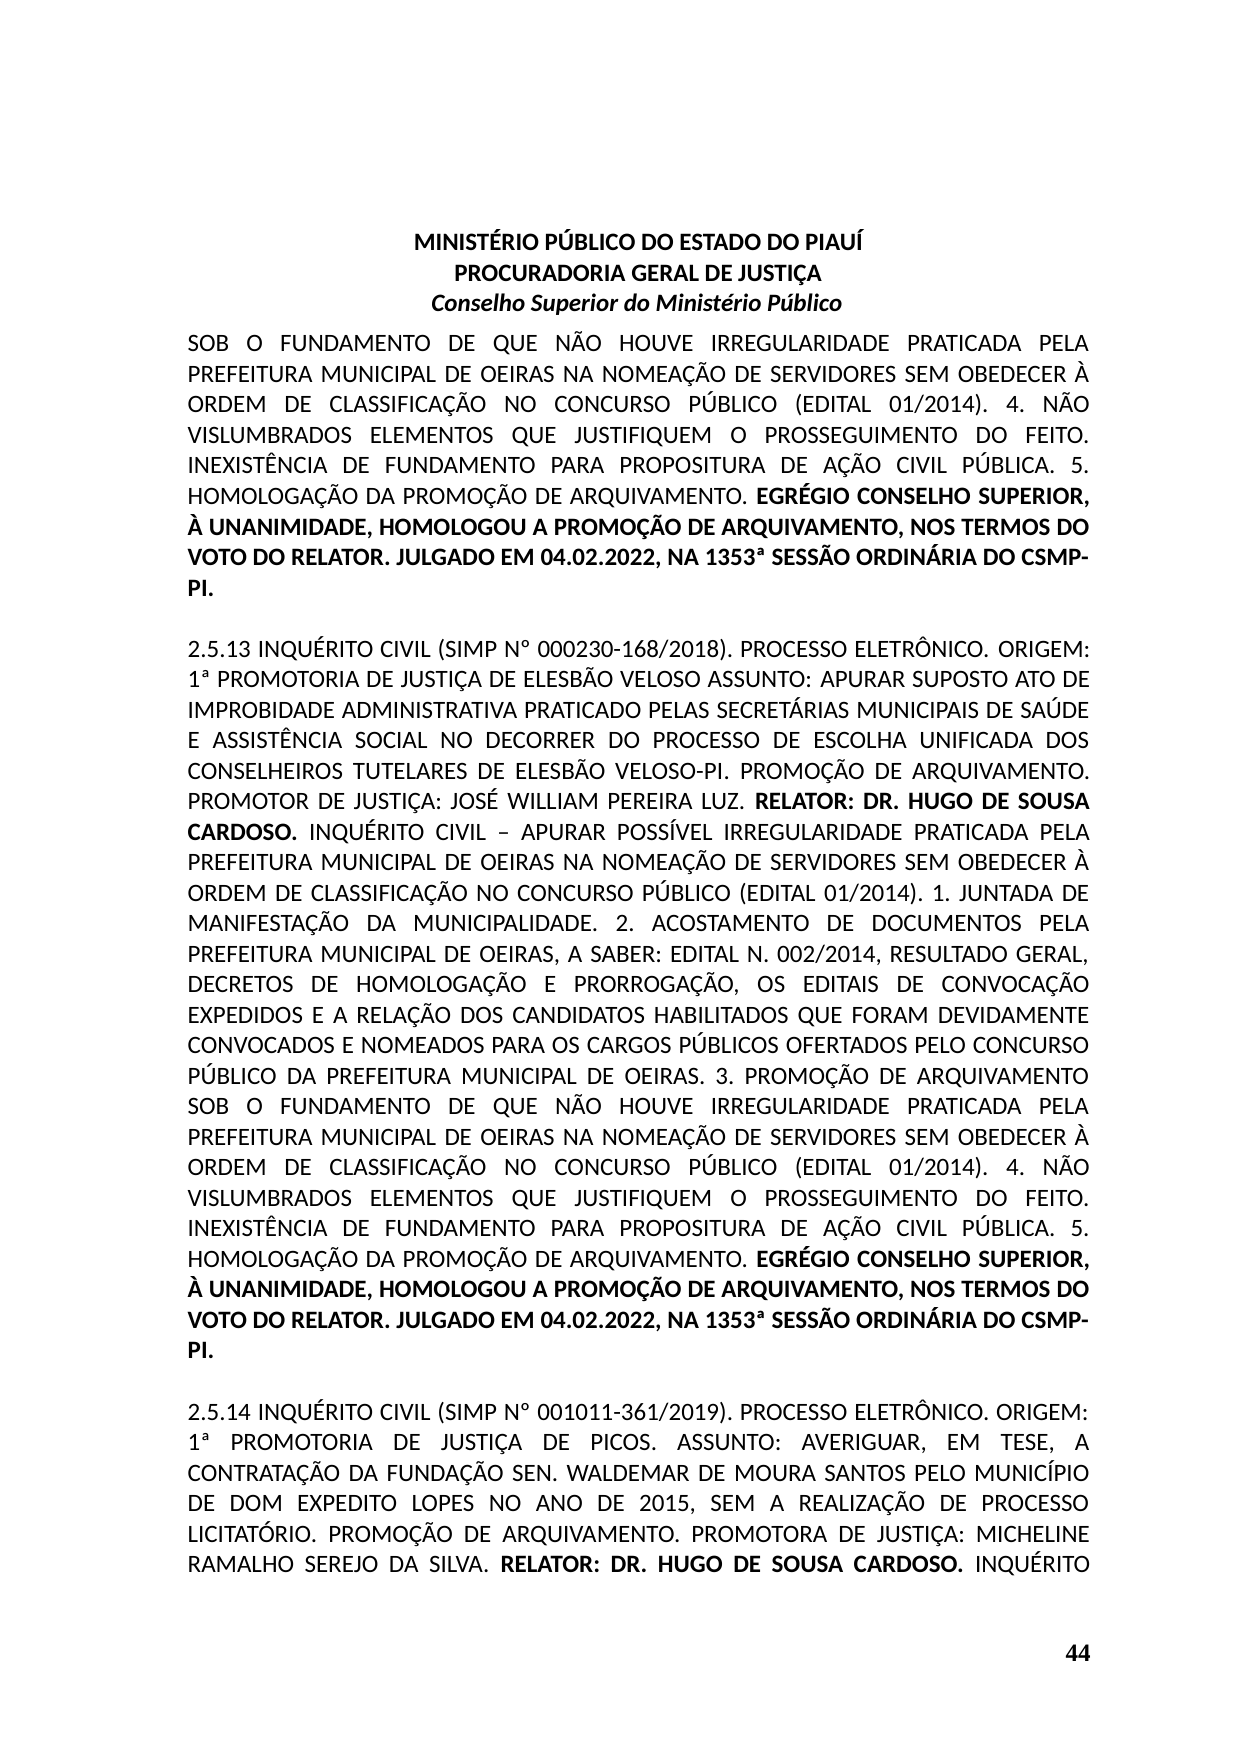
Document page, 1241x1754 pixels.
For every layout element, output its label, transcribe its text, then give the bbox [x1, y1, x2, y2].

text SOB O FUNDAMENTO DE QUE NÃO HOUVE IRREGULARIDADE PRATICADA PELA PREFEITURA MUNICIPAL DE OEIRAS NA NOMEAÇÃO DE SERVIDORES SEM OBEDECER À ORDEM DE CLASSIFICAÇÃO NO CONCURSO PÚBLICO (EDITAL 01/2014). 4. NÃO VISLUMBRADOS ELEMENTOS QUE JUSTIFIQUEM O PROSSEGUIMENTO DO FEITO. INEXISTÊNCIA DE FUNDAMENTO PARA PROPOSITURA DE AÇÃO CIVIL PÚBLICA. 5. HOMOLOGAÇÃO DA PROMOÇÃO DE ARQUIVAMENTO. EGRÉGIO CONSELHO SUPERIOR, À UNANIMIDADE, HOMOLOGOU A PROMOÇÃO DE ARQUIVAMENTO, NOS TERMOS DO VOTO Do Relator. JULGADO EM 04.02.2022, NA 1353ª SESSÃO ORDINÁRIA DO CSMP-PI. [187, 327, 1090, 602]
text 2.5.13 INQUÉRITO CIVIL (SIMP Nº 000230-168/2018). PROCESSO ELETRÔNICO. ORIGEM: 1ª PROMOTORIA DE JUSTIÇA DE ELESBÃO VELOSO ASSUNTO: APURAR SUPOSTO ATO DE IMPROBIDADE ADMINISTRATIVA PRATICADO PELAS SECRETÁRIAS MUNICIPAIS DE SAÚDE E ASSISTÊNCIA SOCIAL NO DECORRER DO PROCESSO DE ESCOLHA UNIFICADA DOS CONSELHEIROS TUTELARES DE ELESBÃO VELOSO-PI. PROMOÇÃO DE ARQUIVAMENTO. PROMOTOR DE JUSTIÇA: JOSÉ WILLIAM PEREIRA LUZ. RELATOR: DR. HUGO DE SOUSA CARDOSO. INQUÉRITO CIVIL – APURAR POSSÍVEL IRREGULARIDADE PRATICADA PELA PREFEITURA MUNICIPAL DE OEIRAS NA NOMEAÇÃO DE SERVIDORES SEM OBEDECER À ORDEM DE CLASSIFICAÇÃO NO CONCURSO PÚBLICO (EDITAL 01/2014). 1. JUNTADA DE MANIFESTAÇÃO DA MUNICIPALIDADE. 2. ACOSTAMENTO DE DOCUMENTOS PELA PREFEITURA MUNICIPAL DE OEIRAS, A SABER: EDITAL N. 002/2014, RESULTADO GERAL, DECRETOS DE HOMOLOGAÇÃO E PRORROGAÇÃO, OS EDITAIS DE CONVOCAÇÃO EXPEDIDOS E A RELAÇÃO DOS CANDIDATOS HABILITADOS QUE FORAM DEVIDAMENTE CONVOCADOS E NOMEADOS PARA OS CARGOS PÚBLICOS OFERTADOS PELO CONCURSO PÚBLICO DA PREFEITURA MUNICIPAL DE OEIRAS. 3. PROMOÇÃO DE ARQUIVAMENTO SOB O FUNDAMENTO DE QUE NÃO HOUVE IRREGULARIDADE PRATICADA PELA PREFEITURA MUNICIPAL DE OEIRAS NA NOMEAÇÃO DE SERVIDORES SEM OBEDECER À ORDEM DE CLASSIFICAÇÃO NO CONCURSO PÚBLICO (EDITAL 01/2014). 4. NÃO VISLUMBRADOS ELEMENTOS QUE JUSTIFIQUEM O PROSSEGUIMENTO DO FEITO. INEXISTÊNCIA DE FUNDAMENTO PARA PROPOSITURA DE AÇÃO CIVIL PÚBLICA. 5. HOMOLOGAÇÃO DA PROMOÇÃO DE ARQUIVAMENTO. EGRÉGIO CONSELHO SUPERIOR, À UNANIMIDADE, HOMOLOGOU A PROMOÇÃO DE ARQUIVAMENTO, NOS TERMOS DO VOTO Do Relator. JULGADO EM 04.02.2022, NA 1353ª SESSÃO ORDINÁRIA DO CSMP-PI. [187, 633, 1090, 1365]
text 2.5.14 INQUÉRITO CIVIL (SIMP Nº 001011-361/2019). PROCESSO ELETRÔNICO. ORIGEM: 1ª PROMOTORIA DE JUSTIÇA DE PICOS. ASSUNTO: AVERIGUAR, EM TESE, A CONTRATAÇÃO DA FUNDAÇÃO SEN. WALDEMAR DE MOURA SANTOS PELO MUNICÍPIO DE DOM EXPEDITO LOPES NO ANO DE 2015, SEM A REALIZAÇÃO DE PROCESSO LICITATÓRIO. PROMOÇÃO DE ARQUIVAMENTO. PROMOTORA DE JUSTIÇA: MICHELINE RAMALHO SEREJO DA SILVA. RELATOR: DR. HUGO DE SOUSA CARDOSO. INQUÉRITO [187, 1396, 1090, 1579]
